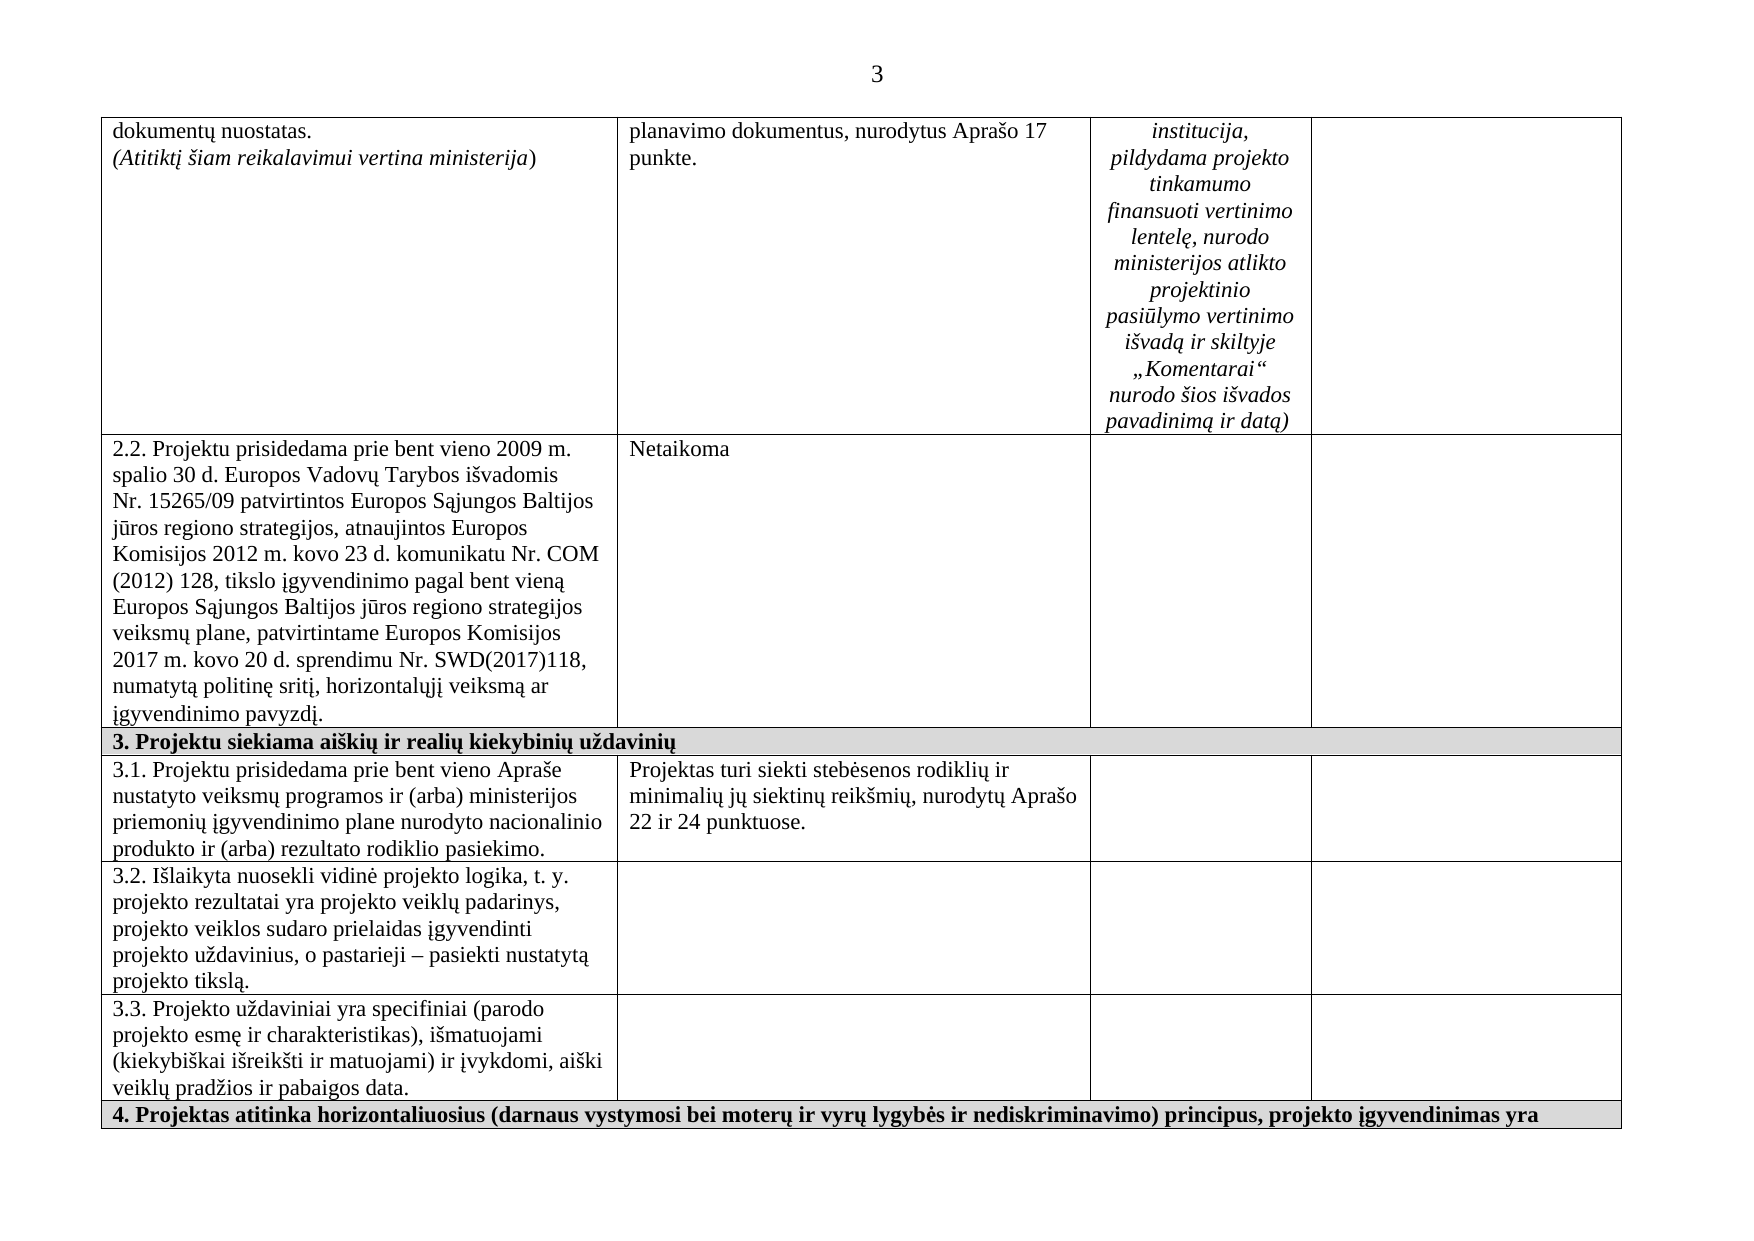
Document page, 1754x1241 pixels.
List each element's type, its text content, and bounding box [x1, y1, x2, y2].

table_cell 3.2. Išlaikyta nuosekli vidinė projekto logika, t. y. projekto rezultatai yra projekto veiklų padarinys, projekto veiklos sudaro prielaidas įgyvendinti projekto uždavinius, o pastarieji – pasiekti nustatytą projekto tikslą. [102, 862, 617, 994]
table_cell [618, 862, 1090, 994]
table_cell 3. Projektu siekiama aiškių ir realių kiekybinių uždavinių [102, 728, 1621, 754]
table_cell 3.3. Projekto uždaviniai yra specifiniai (parodo projekto esmę ir charakteristikas), išmatuojami (kiekybiškai išreikšti ir matuojami) ir įvykdomi, aiški veiklų pradžios ir pabaigos data. [102, 995, 617, 1100]
table_cell [1091, 862, 1311, 994]
table_cell 3.1. Projektu prisidedama prie bent vieno Apraše nustatyto veiksmų programos ir (arba) ministerijos priemonių įgyvendinimo plane nurodyto nacionalinio produkto ir (arba) rezultato rodiklio pasiekimo. [102, 756, 617, 861]
table_cell dokumentų nuostatas. (Atitiktį šiam reikalavimui vertina ministerija) [102, 118, 617, 434]
table_cell planavimo dokumentus, nurodytus Aprašo 17 punkte. [618, 118, 1090, 434]
table_cell [1312, 435, 1621, 727]
table_cell [618, 995, 1090, 1100]
table_cell Projektas turi siekti stebėsenos rodiklių ir minimalių jų siektinų reikšmių, nurodytų Aprašo 22 ir 24 punktuose. [618, 756, 1090, 861]
table_cell 2.2. Projektu prisidedama prie bent vieno 2009 m. spalio 30 d. Europos Vadovų Tarybos išvadomis Nr. 15265/09 patvirtintos Europos Sąjungos Baltijos jūros regiono strategijos, atnaujintos Europos Komisijos 2012 m. kovo 23 d. komunikatu Nr. COM (2012) 128, tikslo įgyvendinimo pagal bent vieną Europos Sąjungos Baltijos jūros regiono strategijos veiksmų plane, patvirtintame Europos Komisijos 2017 m. kovo 20 d. sprendimu Nr. SWD(2017)118, numatytą politinę sritį, horizontalųjį veiksmą ar įgyvendinimo pavyzdį. [102, 435, 617, 727]
table_cell [1091, 756, 1311, 861]
table_cell [1091, 435, 1311, 727]
table_cell [1312, 118, 1621, 434]
table_cell [1091, 995, 1311, 1100]
table_cell [1312, 995, 1621, 1100]
table_cell institucija, pildydama projekto tinkamumo finansuoti vertinimo lentelę, nurodo ministerijos atlikto projektinio pasiūlymo vertinimo išvadą ir skiltyje „Komentarai“ nurodo šios išvados pavadinimą ir datą) [1091, 118, 1311, 434]
table_cell [1312, 862, 1621, 994]
table_cell [1312, 756, 1621, 861]
table_cell 4. Projektas atitinka horizontaliuosius (darnaus vystymosi bei moterų ir vyrų lygybės ir nediskriminavimo) principus, projekto įgyvendinimas yra [102, 1101, 1621, 1128]
table_cell Netaikoma [618, 435, 1090, 727]
